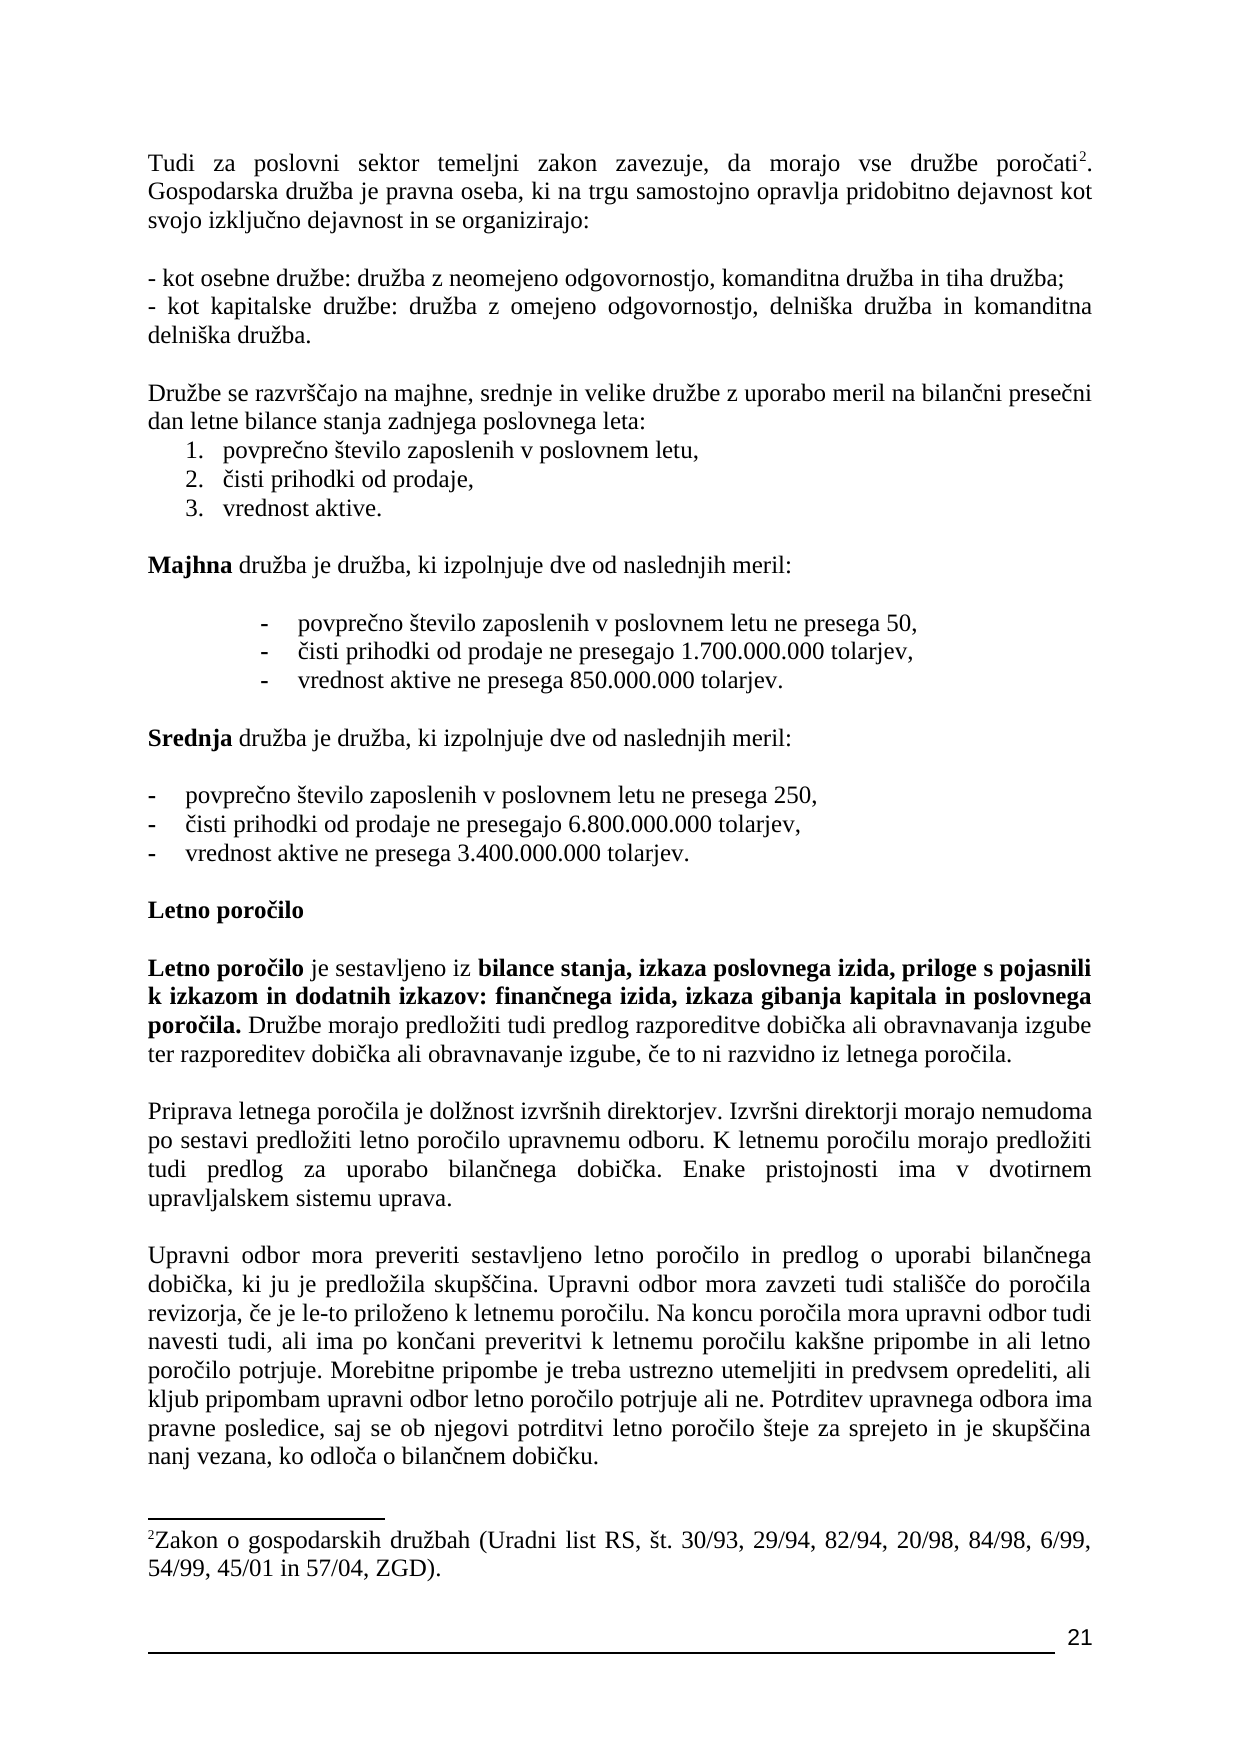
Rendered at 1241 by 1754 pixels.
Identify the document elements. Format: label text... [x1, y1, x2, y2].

text Majhna družba je družba, ki izpolnjuje dve od naslednjih meril: [148, 550, 1093, 579]
list povprečno število zaposlenih v poslovnem letu ne presega 250, [148, 780, 1093, 809]
text Letno poročilo [148, 895, 1093, 924]
text Letno poročilo je sestavljeno iz bilance stanja, izkaza poslovnega izida, priloge s pojasnili k izkazom in dodatnih izkazov: finančnega izida, izkaza gibanja kapitala in poslovnega poročila. Družbe morajo predložiti tudi predlog razporeditve dobička ali obravnavanja izgube ter razporeditev dobička ali obravnavanje izgube, če to ni razvidno iz letnega poročila. [148, 953, 1093, 1068]
list čisti prihodki od prodaje, [185, 464, 1093, 493]
text - kot kapitalske družbe: družba z omejeno odgovornostjo, delniška družba in komanditna delniška družba. [148, 291, 1093, 349]
list povprečno število zaposlenih v poslovnem letu ne presega 50, [260, 608, 1093, 636]
text Družbe se razvrščajo na majhne, srednje in velike družbe z uporabo meril na bilančni presečni dan letne bilance stanja zadnjega poslovnega leta: [148, 378, 1093, 435]
list vrednost aktive ne presega 3.400.000.000 tolarjev. [148, 838, 1093, 866]
list čisti prihodki od prodaje ne presegajo 1.700.000.000 tolarjev, [260, 636, 1093, 665]
text - kot osebne družbe: družba z neomejeno odgovornostjo, komanditna družba in tiha družba; [148, 263, 1093, 291]
text Tudi za poslovni sektor temeljni zakon zavezuje, da morajo vse družbe poročati. Gospodarska družba je pravna oseba, ki na trgu samostojno opravlja pridobitno dejavnost kot svojo izključno dejavnost in se organizirajo: [148, 148, 1093, 234]
text Srednja družba je družba, ki izpolnjuje dve od naslednjih meril: [148, 723, 1093, 751]
text Upravni odbor mora preveriti sestavljeno letno poročilo in predlog o uporabi bilančnega dobička, ki ju je predložila skupščina. Upravni odbor mora zavzeti tudi stališče do poročila revizorja, če je le-to priloženo k letnemu poročilu. Na koncu poročila mora upravni odbor tudi navesti tudi, ali ima po končani preveritvi k letnemu poročilu kakšne pripombe in ali letno poročilo potrjuje. Morebitne pripombe je treba ustrezno utemeljiti in predvsem opredeliti, ali kljub pripombam upravni odbor letno poročilo potrjuje ali ne. Potrditev upravnega odbora ima pravne posledice, saj se ob njegovi potrditvi letno poročilo šteje za sprejeto in je skupščina nanj vezana, ko odloča o bilančnem dobičku. [148, 1240, 1093, 1470]
list povprečno število zaposlenih v poslovnem letu, [185, 435, 1093, 464]
list vrednost aktive. [185, 493, 1093, 521]
text Priprava letnega poročila je dolžnost izvršnih direktorjev. Izvršni direktorji morajo nemudoma po sestavi predložiti letno poročilo upravnemu odboru. K letnemu poročilu morajo predložiti tudi predlog za uporabo bilančnega dobička. Enake pristojnosti ima v dvotirnem upravljalskem sistemu uprava. [148, 1096, 1093, 1211]
text Zakon o gospodarskih družbah (Uradni list RS, št. 30/93, 29/94, 82/94, 20/98, 84/98, 6/99, 54/99, 45/01 in 57/04, ZGD). [148, 1525, 1093, 1582]
list vrednost aktive ne presega 850.000.000 tolarjev. [260, 665, 1093, 694]
list čisti prihodki od prodaje ne presegajo 6.800.000.000 tolarjev, [148, 809, 1093, 838]
